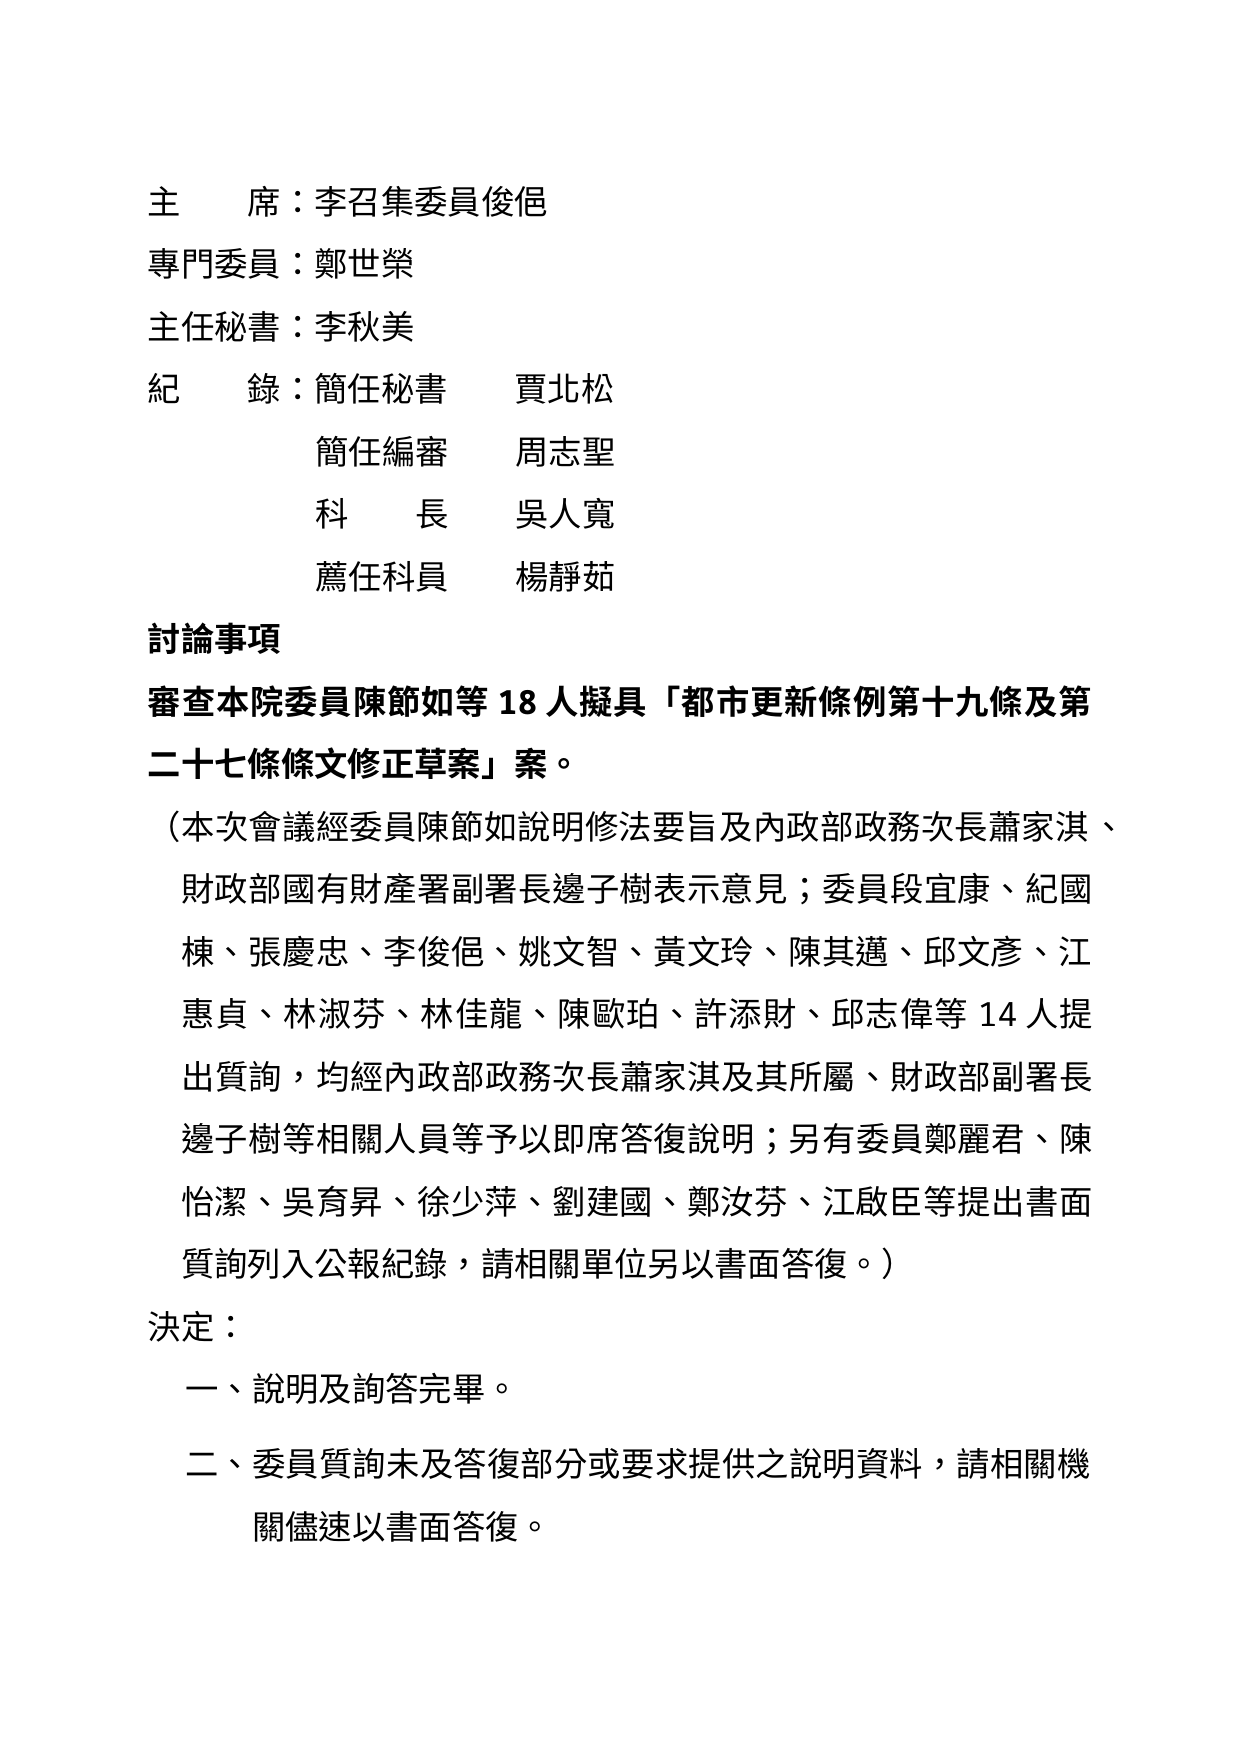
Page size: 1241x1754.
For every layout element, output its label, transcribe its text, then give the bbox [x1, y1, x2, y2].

text （本次會議經委員陳節如說明修法要旨及內政部政務次長蕭家淇、財政部國有財產署副署長邊子樹表示意見；委員段宜康、紀國棟、張慶忠、李俊俋、姚文智、黃文玲、陳其邁、邱文彥、江惠貞、林淑芬、林佳龍、陳歐珀、許添財、邱志偉等14人提出質詢，均經內政部政務次長蕭家淇及其所屬、財政部副署長邊子樹等相關人員等予以即席答復說明；另有委員鄭麗君、陳怡潔、吳育昇、徐少萍、劉建國、鄭汝芬、江啟臣等提出書面質詢列入公報紀錄，請相關單位另以書面答復。） [148, 783, 1092, 1283]
text 紀 錄：簡任秘書 賈北松 [148, 346, 1204, 408]
text 二、委員質詢未及答復部分或要求提供之說明資料，請相關機關儘速以書面答復。 [185, 1421, 1092, 1546]
text 薦任科員 楊靜茹 [148, 533, 1204, 596]
text 簡任編審 周志聖 [148, 408, 1204, 471]
text 專門委員：鄭世榮 [148, 221, 1204, 283]
text 主 席：李召集委員俊俋 [148, 158, 1204, 221]
text 審查本院委員陳節如等18人擬具「都市更新條例第十九條及第二十七條條文修正草案」案。 [148, 658, 1092, 783]
text 決定： [148, 1283, 1092, 1346]
text 討論事項 [148, 596, 1204, 658]
text 主任秘書：李秋美 [148, 283, 1204, 346]
text 科 長 吳人寬 [148, 471, 1204, 533]
text 一、說明及詢答完畢。 [185, 1346, 1092, 1408]
